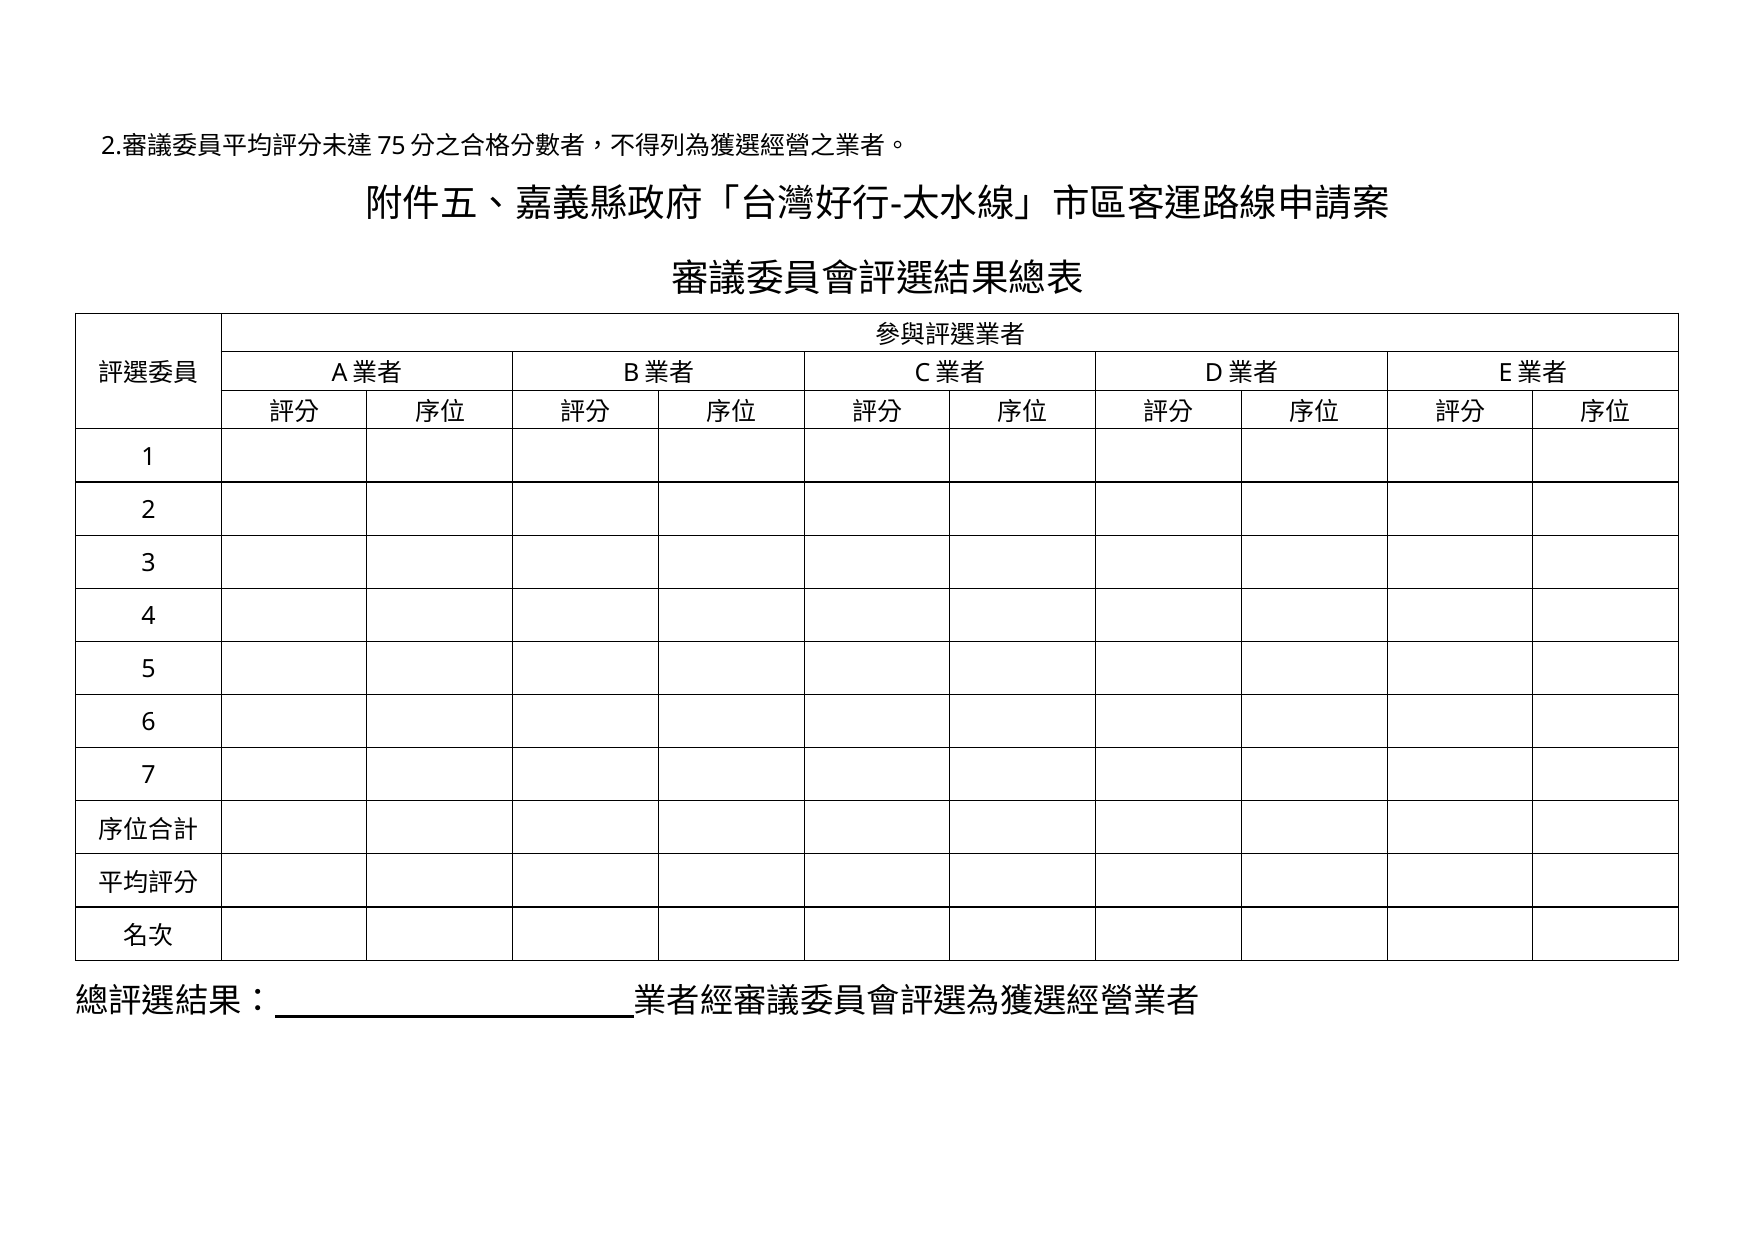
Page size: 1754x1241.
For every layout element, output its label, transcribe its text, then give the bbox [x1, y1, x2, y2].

table_cell [222, 908, 366, 959]
table_cell [367, 854, 512, 906]
table_cell [513, 854, 658, 906]
table_cell 名次 [76, 908, 221, 959]
table_cell [1388, 536, 1532, 588]
table_cell [805, 908, 949, 959]
table_cell [1533, 748, 1678, 800]
table_cell [222, 748, 366, 800]
table_cell [805, 854, 949, 906]
table_cell B業者 [513, 352, 804, 390]
table_cell [659, 748, 804, 800]
table_cell [659, 695, 804, 747]
table_cell [659, 642, 804, 694]
table_cell [1096, 801, 1241, 853]
table_header 參與評選業者 [222, 314, 1678, 351]
text 總評選結果： 業者經審議委員會評選為獲選經營業者 [75, 961, 1679, 1036]
table_cell [1388, 695, 1532, 747]
table_cell C業者 [805, 352, 1095, 390]
table_cell 序位合計 [76, 801, 221, 853]
table_cell [1533, 908, 1678, 959]
table_cell 評分 [222, 391, 366, 428]
table_cell A業者 [222, 352, 512, 390]
table_cell [222, 589, 366, 641]
table_cell 序位 [1242, 391, 1387, 428]
table_cell [513, 908, 658, 959]
table_cell 2 [76, 483, 221, 534]
table_cell [1388, 748, 1532, 800]
table_cell [1242, 483, 1387, 534]
table_cell [1388, 908, 1532, 959]
table_cell [805, 695, 949, 747]
table_cell D業者 [1096, 352, 1387, 390]
table_cell [513, 748, 658, 800]
table_cell [1242, 801, 1387, 853]
table_cell [950, 854, 1095, 906]
table_cell [659, 854, 804, 906]
table_cell 5 [76, 642, 221, 694]
table_cell [1096, 589, 1241, 641]
table_cell 3 [76, 536, 221, 588]
table_cell 評分 [1096, 391, 1241, 428]
table_cell [367, 429, 512, 481]
table_cell 7 [76, 748, 221, 800]
table_cell [513, 801, 658, 853]
table_cell 序位 [659, 391, 804, 428]
table_cell [659, 589, 804, 641]
table_cell [513, 695, 658, 747]
table_cell [950, 695, 1095, 747]
table_cell [1533, 854, 1678, 906]
table_cell [950, 801, 1095, 853]
table_cell [1533, 429, 1678, 481]
table_cell [1533, 801, 1678, 853]
table_cell 平均評分 [76, 854, 221, 906]
table_cell [950, 536, 1095, 588]
table_cell 評分 [513, 391, 658, 428]
table_cell [222, 854, 366, 906]
table_cell [1533, 589, 1678, 641]
table_cell [222, 429, 366, 481]
table_cell [1242, 908, 1387, 959]
text 審議委員會評選結果總表 [75, 238, 1679, 313]
table_cell [1533, 642, 1678, 694]
table_cell [659, 429, 804, 481]
table_cell 序位 [950, 391, 1095, 428]
table_cell [1242, 536, 1387, 588]
table_cell 1 [76, 429, 221, 481]
table_cell [367, 801, 512, 853]
table_cell [367, 589, 512, 641]
table_cell [367, 536, 512, 588]
table_cell [950, 483, 1095, 534]
text 2.審議委員平均評分未達75分之合格分數者，不得列為獲選經營之業者。 [75, 125, 1679, 163]
table_cell [1388, 854, 1532, 906]
table_cell [950, 748, 1095, 800]
table_cell [1096, 695, 1241, 747]
table_cell [367, 642, 512, 694]
table_cell [1533, 695, 1678, 747]
table_cell [1096, 536, 1241, 588]
table_cell [1242, 748, 1387, 800]
table_cell [1096, 908, 1241, 959]
table_cell [1388, 483, 1532, 534]
table_cell [513, 483, 658, 534]
table_cell [805, 429, 949, 481]
table_cell [367, 695, 512, 747]
table_cell [1242, 589, 1387, 641]
table_cell [367, 908, 512, 959]
table_cell [1096, 642, 1241, 694]
table_cell [1096, 748, 1241, 800]
table_cell 6 [76, 695, 221, 747]
table_cell [1096, 429, 1241, 481]
table_cell [222, 536, 366, 588]
table_cell [1388, 589, 1532, 641]
table_cell E業者 [1388, 352, 1678, 390]
table_cell [1242, 429, 1387, 481]
table_cell [950, 429, 1095, 481]
table_cell [222, 483, 366, 534]
table_cell [367, 483, 512, 534]
table_cell [805, 536, 949, 588]
table_header 評選委員 [76, 314, 221, 428]
table_cell [1388, 429, 1532, 481]
table_cell [659, 908, 804, 959]
table_cell [950, 642, 1095, 694]
table_cell 序位 [1533, 391, 1678, 428]
table_cell [805, 748, 949, 800]
text 附件五、嘉義縣政府「台灣好行-太水線」市區客運路線申請案 [75, 163, 1679, 238]
table_cell [950, 908, 1095, 959]
table_cell [1388, 642, 1532, 694]
table_cell [367, 748, 512, 800]
table_cell [222, 801, 366, 853]
table_cell [222, 642, 366, 694]
table_cell [1533, 536, 1678, 588]
table_cell [659, 483, 804, 534]
table_cell [1096, 483, 1241, 534]
table_cell [1242, 854, 1387, 906]
table_cell [1242, 642, 1387, 694]
table_cell 評分 [805, 391, 949, 428]
table_cell [1242, 695, 1387, 747]
table_cell [805, 589, 949, 641]
table_cell [805, 801, 949, 853]
table_cell [1096, 854, 1241, 906]
table_cell [805, 483, 949, 534]
table_cell [513, 429, 658, 481]
table_cell [805, 642, 949, 694]
table_cell [950, 589, 1095, 641]
table_cell 序位 [367, 391, 512, 428]
table_cell [1533, 483, 1678, 534]
table_cell [659, 801, 804, 853]
table_cell [513, 642, 658, 694]
table_cell [222, 695, 366, 747]
table_cell [659, 536, 804, 588]
table_cell [513, 536, 658, 588]
table_cell 評分 [1388, 391, 1532, 428]
table_cell [513, 589, 658, 641]
table_cell 4 [76, 589, 221, 641]
table_cell [1388, 801, 1532, 853]
